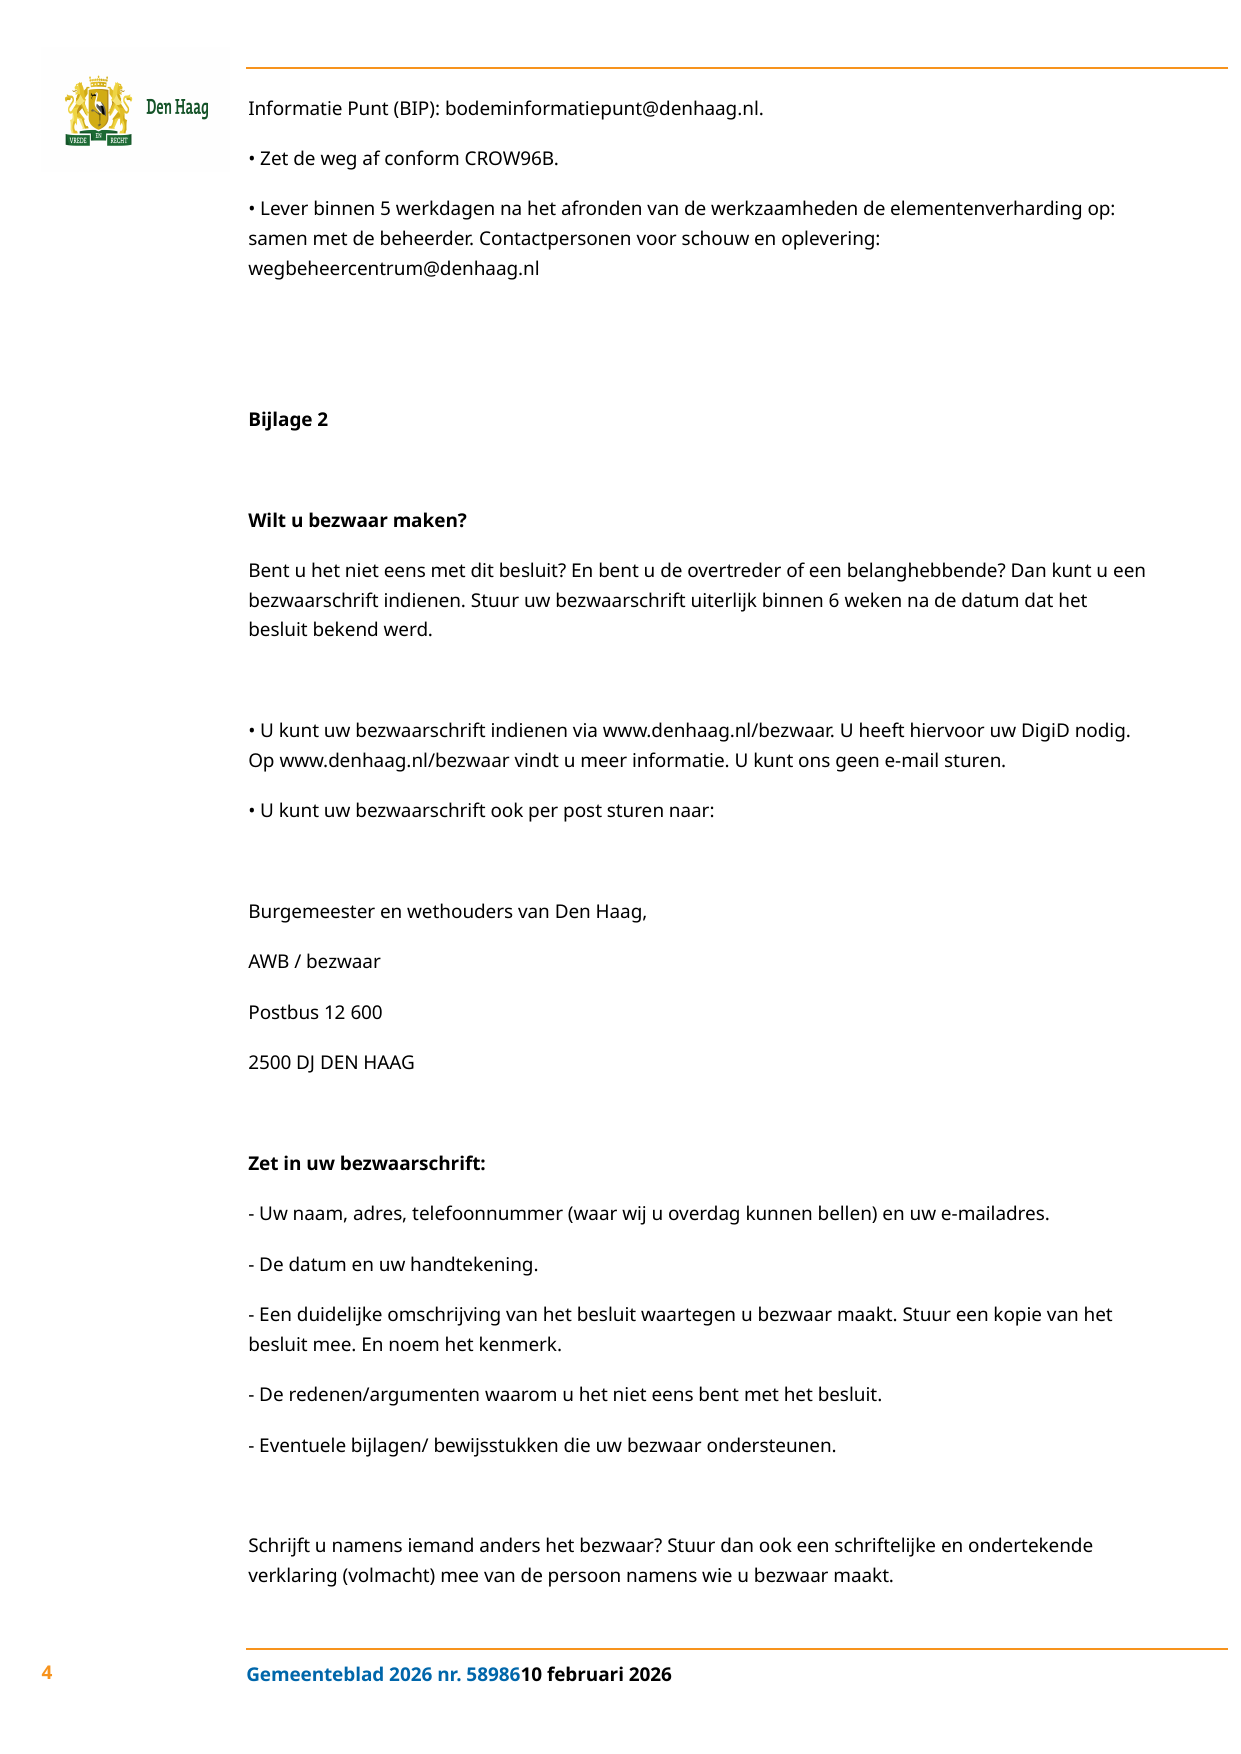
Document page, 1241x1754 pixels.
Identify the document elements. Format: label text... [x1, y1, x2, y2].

text - Eventuele bijlagen/ bewijsstukken die uw bezwaar ondersteunen. [248, 1432, 1152, 1458]
text Postbus 12 600 [248, 999, 1152, 1025]
text • Zet de weg af conform CROW96B. [248, 145, 1152, 171]
text - De datum en uw handtekening. [248, 1251, 1152, 1277]
text • Lever binnen 5 werkdagen na het afronden van de werkzaamheden de elementenverharding op: samen met de beheerder. Contactpersonen voor schouw en oplevering: wegbeheercentrum@denhaag.nl [248, 196, 1152, 281]
picture [41, 47, 231, 172]
text Bijlage 2 [248, 406, 1152, 432]
text AWB / bezwaar [248, 948, 1152, 974]
text • U kunt uw bezwaarschrift ook per post sturen naar: [248, 797, 1152, 823]
text Schrijft u namens iemand anders het bezwaar? Stuur dan ook een schriftelijke en ondertekende verklaring (volmacht) mee van de persoon namens wie u bezwaar maakt. [248, 1533, 1152, 1588]
text 2500 DJ DEN HAAG [248, 1049, 1152, 1075]
text - Een duidelijke omschrijving van het besluit waartegen u bezwaar maakt. Stuur een kopie van het besluit mee. En noem het kenmerk. [248, 1301, 1152, 1357]
text Informatie Punt (BIP): bodeminformatiepunt@denhaag.nl. [248, 95, 1152, 121]
text Wilt u bezwaar maken? [248, 507, 1152, 533]
text Bent u het niet eens met dit besluit? En bent u de overtreder of een belanghebbende? Dan kunt u een bezwaarschrift indienen. Stuur uw bezwaarschrift uiterlijk binnen 6 weken na de datum dat het besluit bekend werd. [248, 557, 1152, 642]
text Zet in uw bezwaarschrift: [248, 1150, 1152, 1176]
text - Uw naam, adres, telefoonnummer (waar wij u overdag kunnen bellen) en uw e-mailadres. [248, 1201, 1152, 1226]
text Burgemeester en wethouders van Den Haag, [248, 898, 1152, 924]
text • U kunt uw bezwaarschrift indienen via www.denhaag.nl/bezwaar. U heeft hiervoor uw DigiD nodig. Op www.denhaag.nl/bezwaar vindt u meer informatie. U kunt ons geen e-mail sturen. [248, 717, 1152, 773]
text - De redenen/argumenten waarom u het niet eens bent met het besluit. [248, 1381, 1152, 1407]
